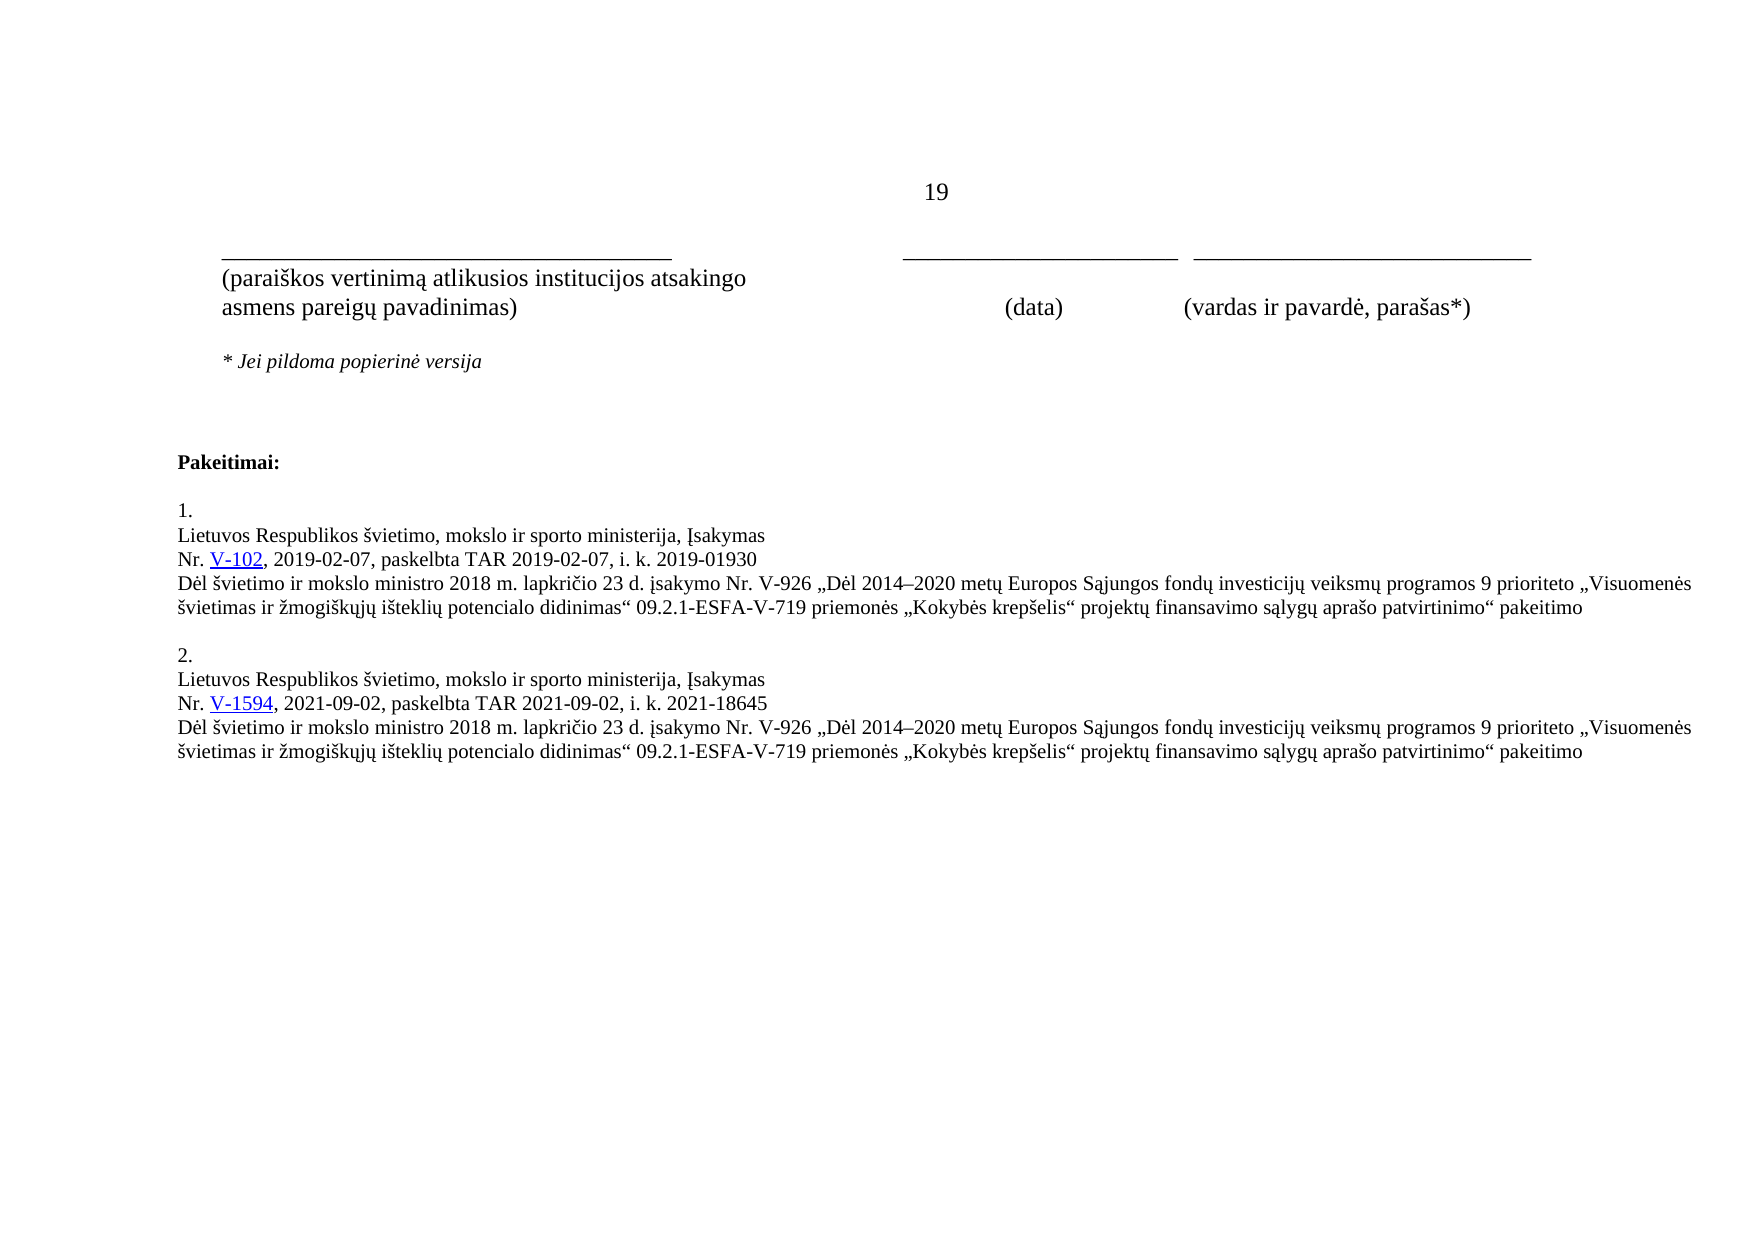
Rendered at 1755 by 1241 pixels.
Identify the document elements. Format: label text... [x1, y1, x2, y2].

text Dėl švietimo ir mokslo ministro 2018 m. lapkričio 23 d. įsakymo Nr. V-926 „Dėl 2014–2020 metų Europos Sąjungos fondų investicijų veiksmų programos 9 prioriteto „Visuomenės švietimas ir žmogiškųjų išteklių potencialo didinimas“ 09.2.1-ESFA-V-719 priemonės „Kokybės krepšelis“ projektų finansavimo sąlygų aprašo patvirtinimo“ pakeitimo [177, 571, 1695, 619]
text * Jei pildoma popierinė versija [222, 349, 1695, 373]
text asmens pareigų pavadinimas) (data) (vardas ir pavardė, parašas*) [222, 292, 1695, 321]
text Nr. V-1594, 2021-09-02, paskelbta TAR 2021-09-02, i. k. 2021-18645 [177, 691, 1695, 715]
text Pakeitimai: [177, 450, 1695, 474]
text Nr. V-102, 2019-02-07, paskelbta TAR 2019-02-07, i. k. 2019-01930 [177, 547, 1695, 571]
text Dėl švietimo ir mokslo ministro 2018 m. lapkričio 23 d. įsakymo Nr. V-926 „Dėl 2014–2020 metų Europos Sąjungos fondų investicijų veiksmų programos 9 prioriteto „Visuomenės švietimas ir žmogiškųjų išteklių potencialo didinimas“ 09.2.1-ESFA-V-719 priemonės „Kokybės krepšelis“ projektų finansavimo sąlygų aprašo patvirtinimo“ pakeitimo [177, 715, 1695, 763]
text ____________________________________ ______________________ ___________________________ [222, 234, 1695, 263]
text Lietuvos Respublikos švietimo, mokslo ir sporto ministerija, Įsakymas [177, 667, 1695, 691]
text Lietuvos Respublikos švietimo, mokslo ir sporto ministerija, Įsakymas [177, 522, 1695, 547]
text 2. [177, 643, 1695, 667]
text (paraiškos vertinimą atlikusios institucijos atsakingo [222, 263, 1695, 292]
text 1. [177, 498, 1695, 522]
